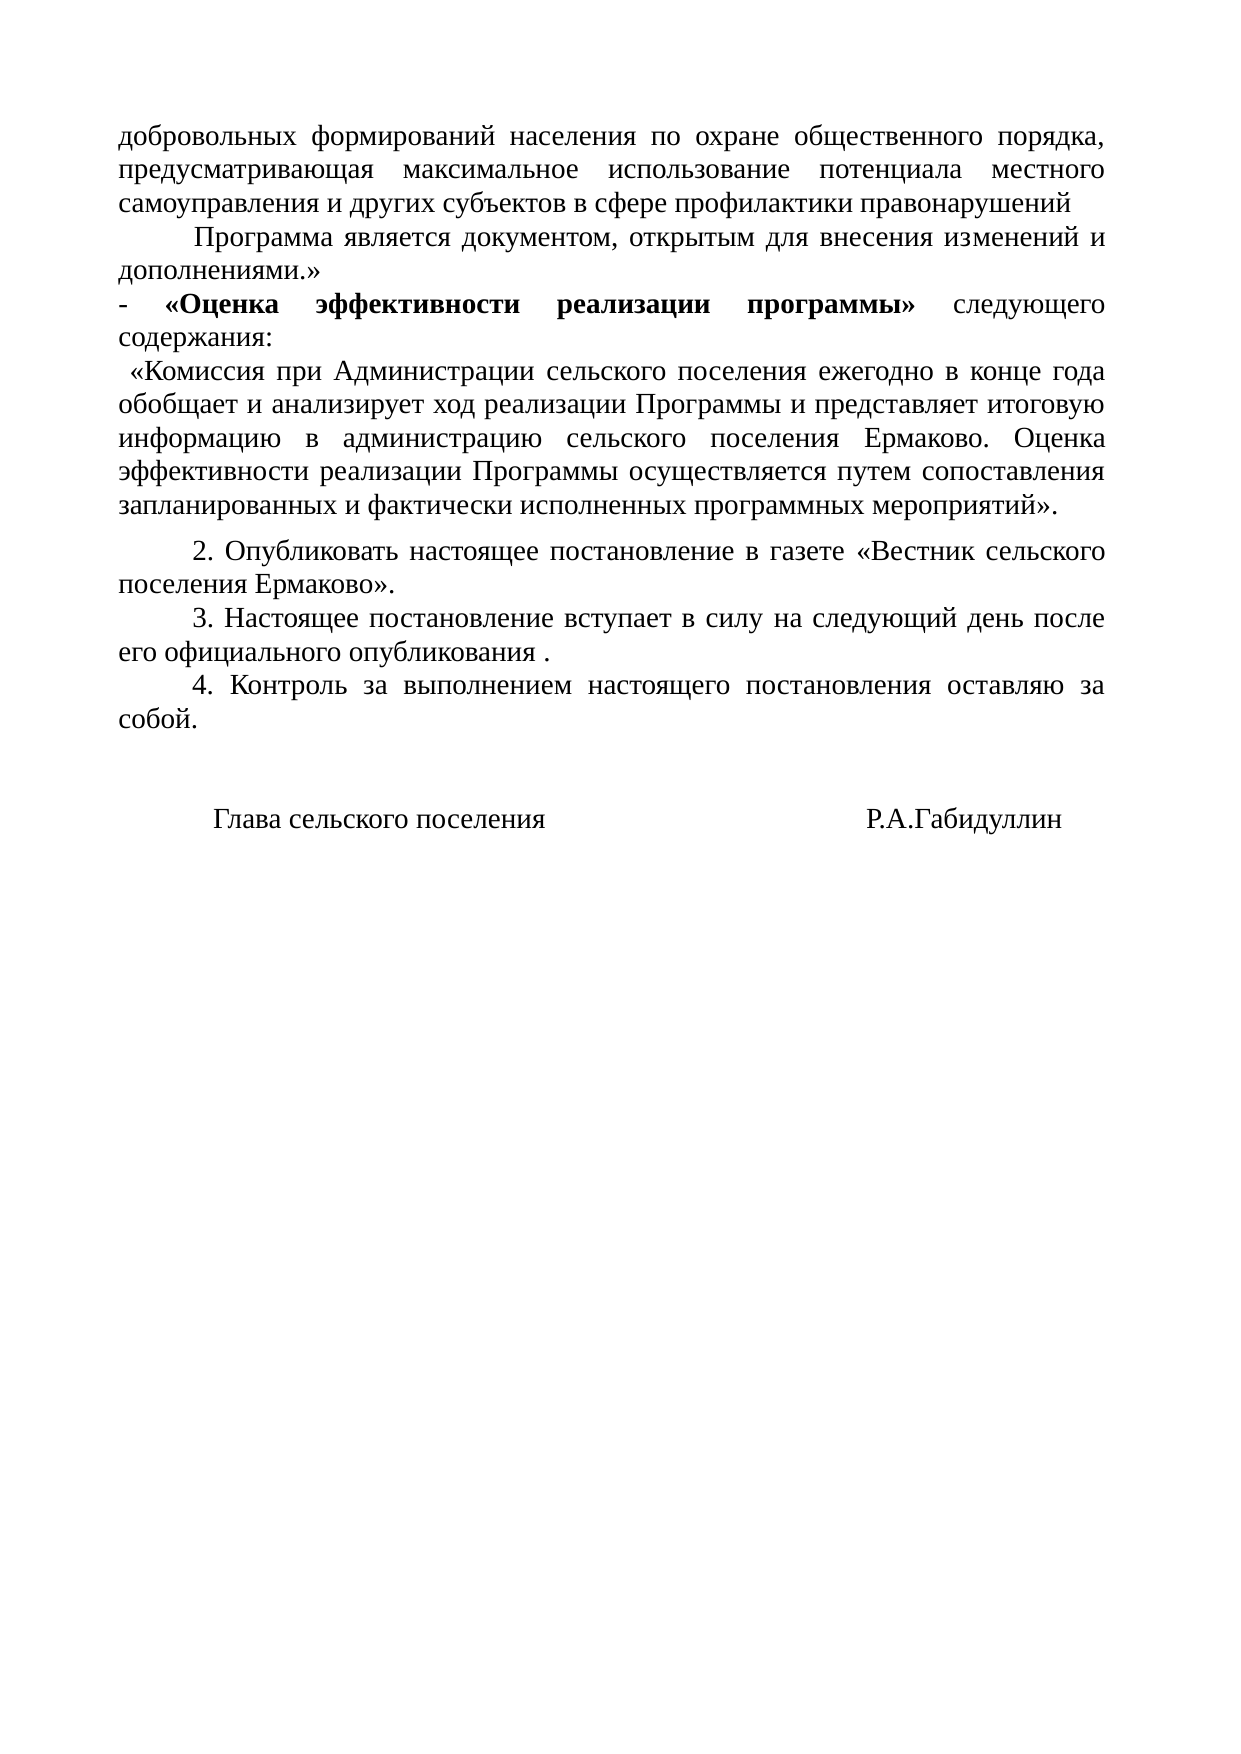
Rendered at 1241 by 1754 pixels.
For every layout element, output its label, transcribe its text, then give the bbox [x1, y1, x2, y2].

text «Комиссия при Администрации сельского поселения ежегодно в конце года обобщает и анализирует ход реализации Программы и представляет итоговую информацию в администрацию сельского поселения Ермаково. Оценка эффективности реализации Программы осуществляется путем сопоставления запланированных и фактически исполненных программных мероприятий». [118, 353, 1106, 521]
text Программа является документом, открытым для внесения изменений и дополнениями.» [118, 219, 1106, 286]
text 3. Настоящее постановление вступает в силу на следующий день после его официального опубликования . [118, 600, 1106, 667]
text Глава сельского поселения Р.А.Габидуллин [118, 801, 1106, 835]
text 2. Опубликовать настоящее постановление в газете «Вестник сельского поселения Ермаково». [118, 533, 1106, 600]
text добровольных формирований населения по охране общественного порядка, предусматривающая максимальное использование потенциала местного самоуправления и других субъектов в сфере профилактики правонарушений [118, 118, 1106, 219]
text 4. Контроль за выполнением настоящего постановления оставляю за собой. [118, 667, 1106, 734]
text - «Оценка эффективности реализации программы» следующего содержания: [118, 286, 1106, 353]
